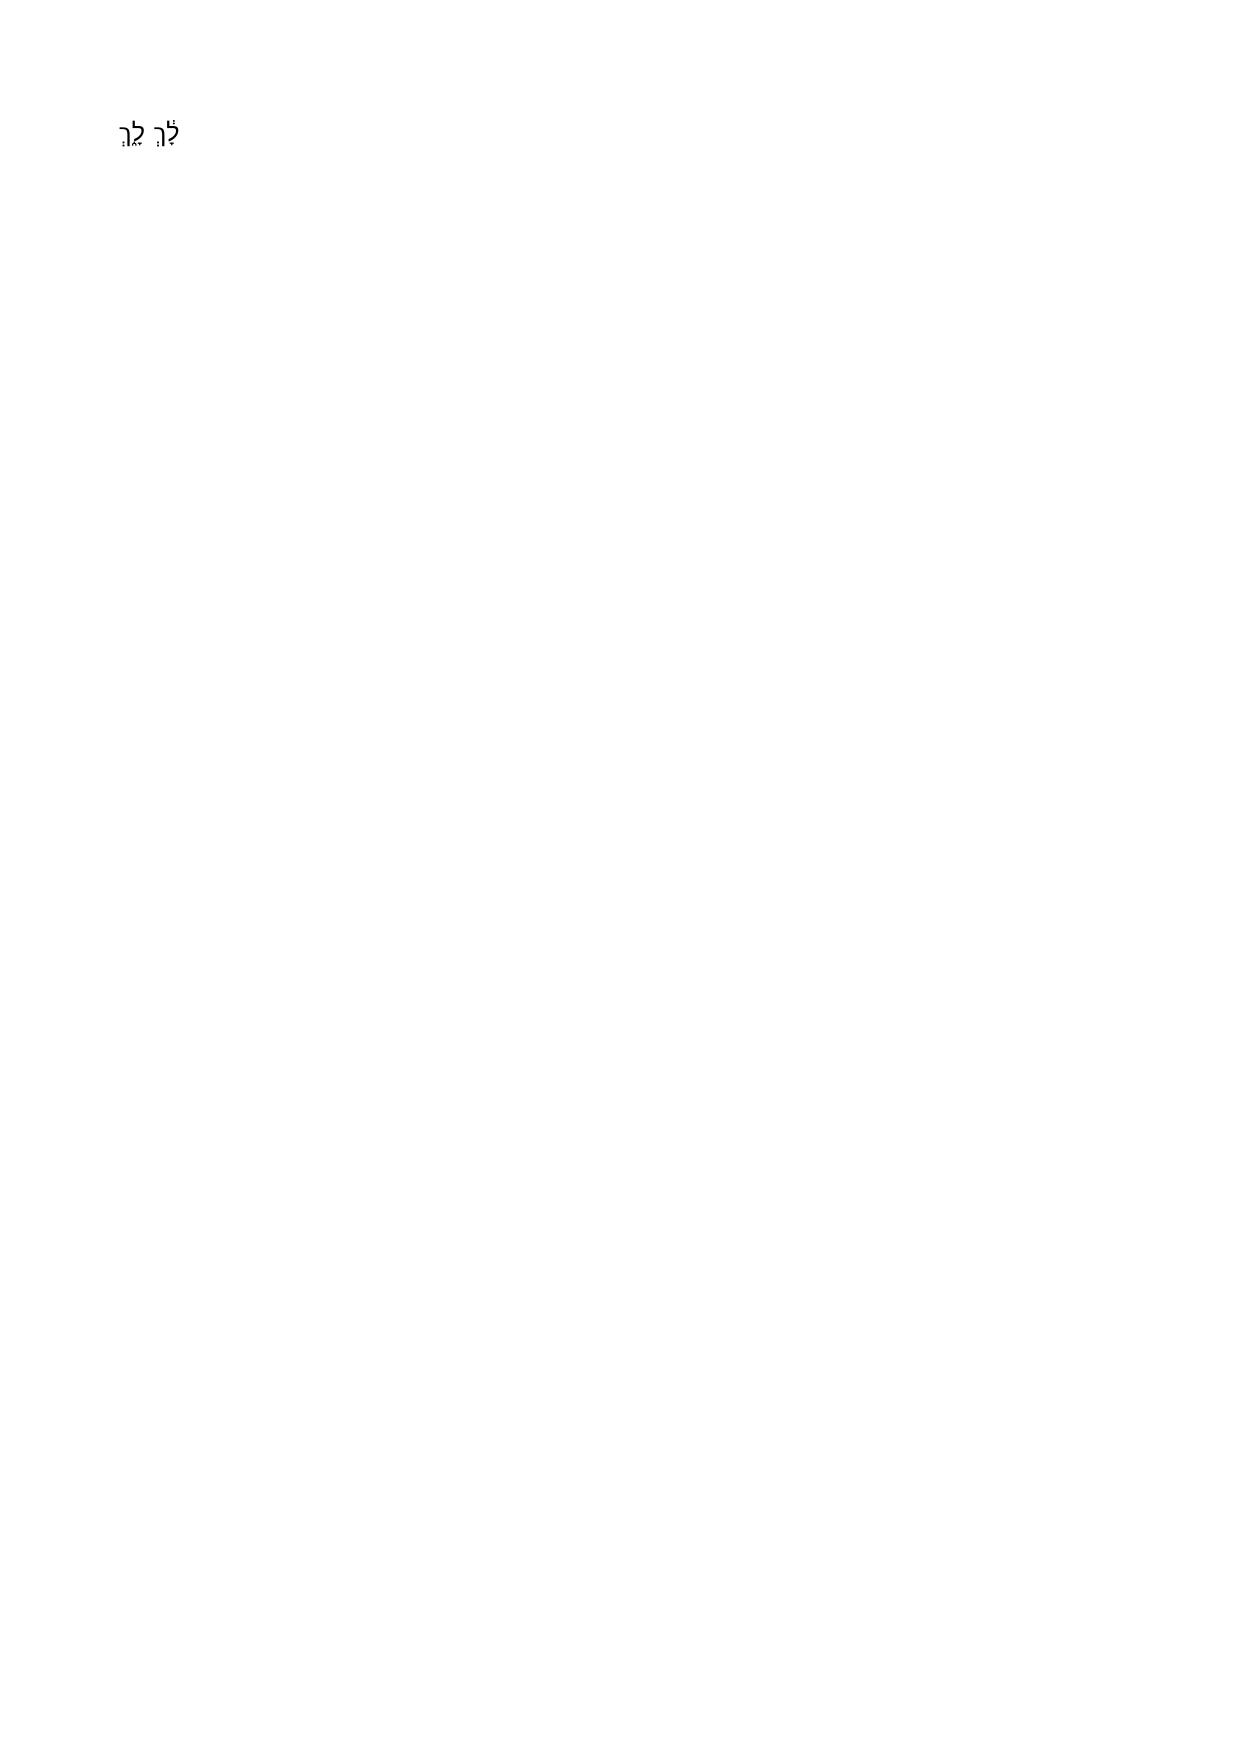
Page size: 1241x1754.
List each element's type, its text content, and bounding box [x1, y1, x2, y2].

text לָ֔ךְ לָ֑ךְ [118, 118, 1122, 147]
